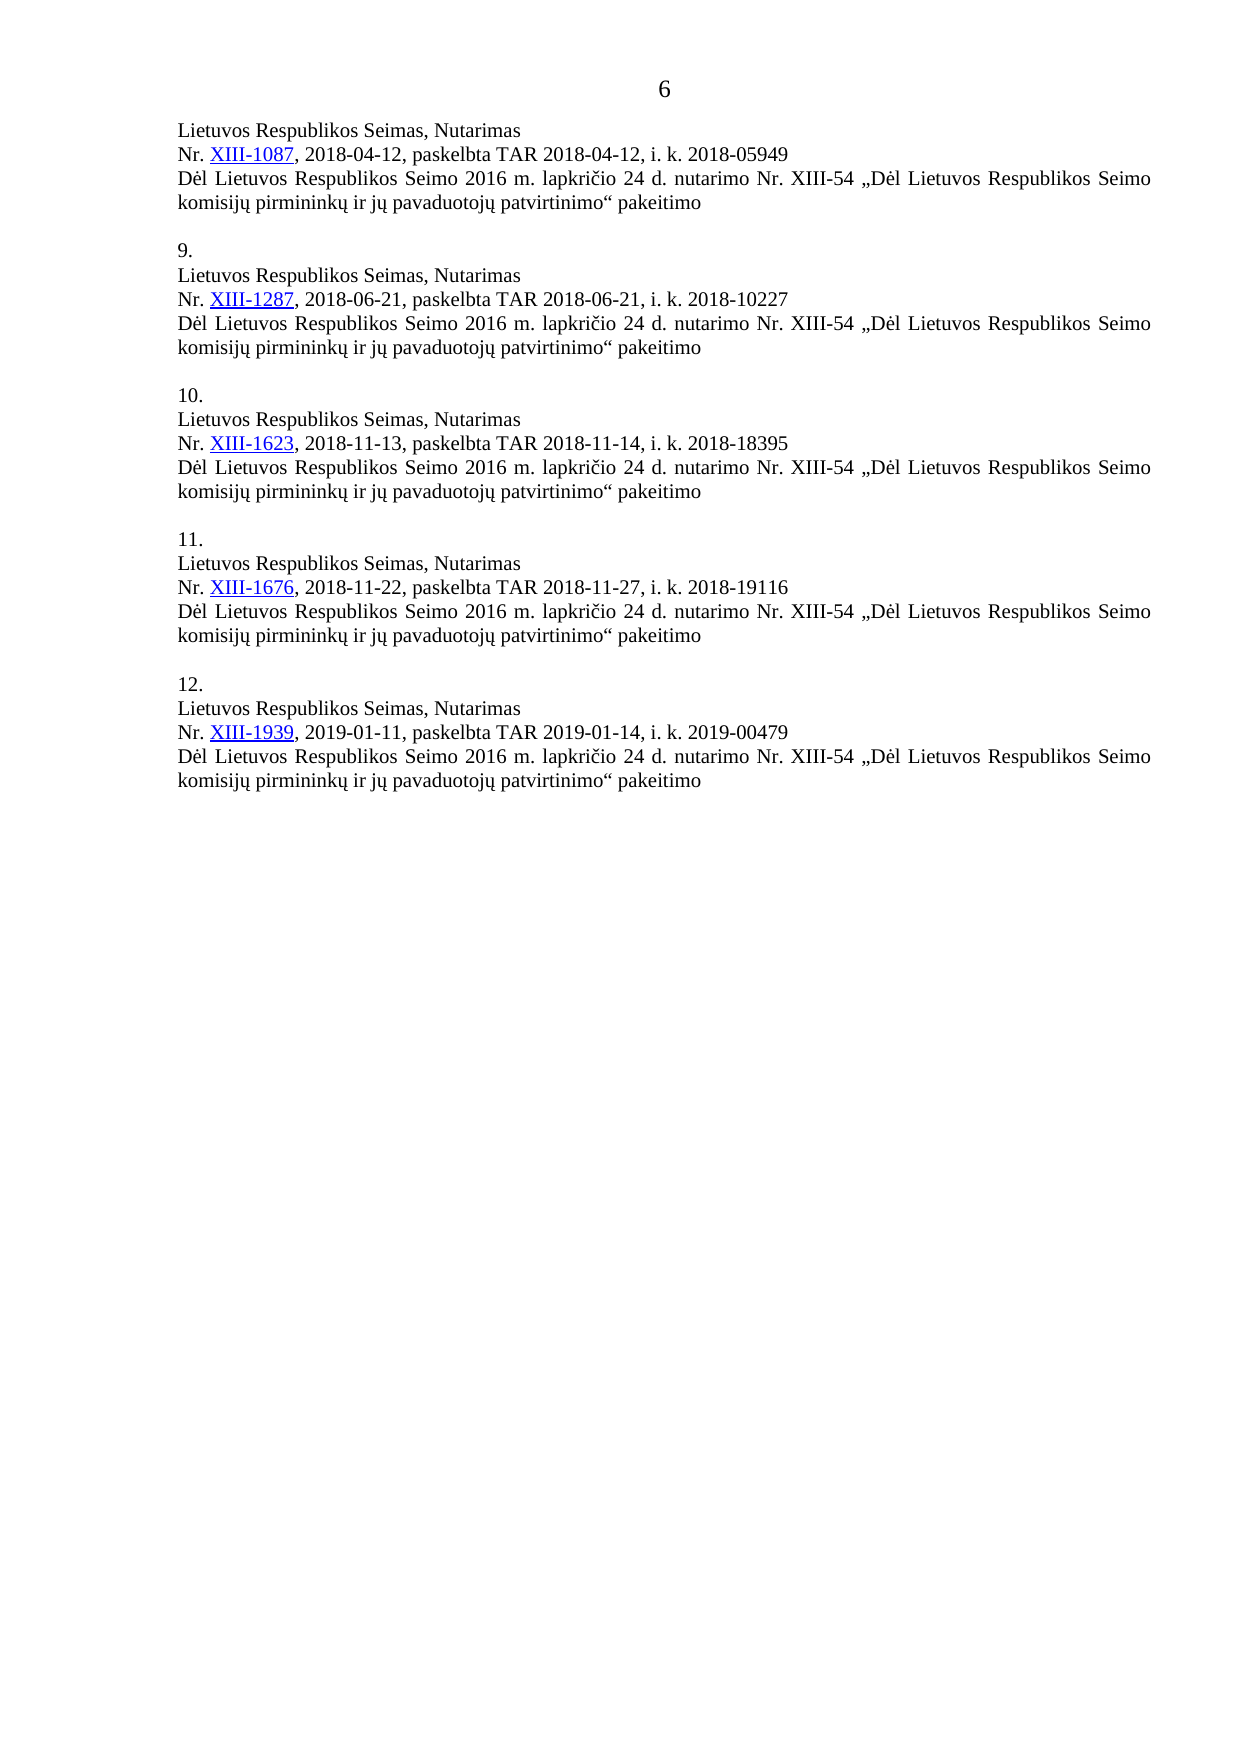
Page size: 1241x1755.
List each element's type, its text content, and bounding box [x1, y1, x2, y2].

text Dėl Lietuvos Respublikos Seimo 2016 m. lapkričio 24 d. nutarimo Nr. XIII-54 „Dėl Lietuvos Respublikos Seimo komisijų pirmininkų ir jų pavaduotojų patvirtinimo“ pakeitimo [177, 744, 1152, 792]
text Lietuvos Respublikos Seimas, Nutarimas [177, 551, 1152, 575]
text Nr. XIII-1287, 2018-06-21, paskelbta TAR 2018-06-21, i. k. 2018-10227 [177, 287, 1152, 311]
text Dėl Lietuvos Respublikos Seimo 2016 m. lapkričio 24 d. nutarimo Nr. XIII-54 „Dėl Lietuvos Respublikos Seimo komisijų pirmininkų ir jų pavaduotojų patvirtinimo“ pakeitimo [177, 311, 1152, 359]
text Dėl Lietuvos Respublikos Seimo 2016 m. lapkričio 24 d. nutarimo Nr. XIII-54 „Dėl Lietuvos Respublikos Seimo komisijų pirmininkų ir jų pavaduotojų patvirtinimo“ pakeitimo [177, 455, 1152, 503]
text Nr. XIII-1676, 2018-11-22, paskelbta TAR 2018-11-27, i. k. 2018-19116 [177, 575, 1152, 599]
text 12. [177, 672, 1152, 696]
text Nr. XIII-1939, 2019-01-11, paskelbta TAR 2019-01-14, i. k. 2019-00479 [177, 720, 1152, 744]
text Nr. XIII-1087, 2018-04-12, paskelbta TAR 2018-04-12, i. k. 2018-05949 [177, 142, 1152, 166]
text 11. [177, 527, 1152, 551]
text Lietuvos Respublikos Seimas, Nutarimas [177, 118, 1152, 142]
text Dėl Lietuvos Respublikos Seimo 2016 m. lapkričio 24 d. nutarimo Nr. XIII-54 „Dėl Lietuvos Respublikos Seimo komisijų pirmininkų ir jų pavaduotojų patvirtinimo“ pakeitimo [177, 166, 1152, 214]
text Nr. XIII-1623, 2018-11-13, paskelbta TAR 2018-11-14, i. k. 2018-18395 [177, 431, 1152, 455]
text Lietuvos Respublikos Seimas, Nutarimas [177, 407, 1152, 431]
text Lietuvos Respublikos Seimas, Nutarimas [177, 262, 1152, 287]
text 10. [177, 383, 1152, 407]
text Dėl Lietuvos Respublikos Seimo 2016 m. lapkričio 24 d. nutarimo Nr. XIII-54 „Dėl Lietuvos Respublikos Seimo komisijų pirmininkų ir jų pavaduotojų patvirtinimo“ pakeitimo [177, 599, 1152, 647]
text 9. [177, 238, 1152, 262]
text Lietuvos Respublikos Seimas, Nutarimas [177, 696, 1152, 720]
